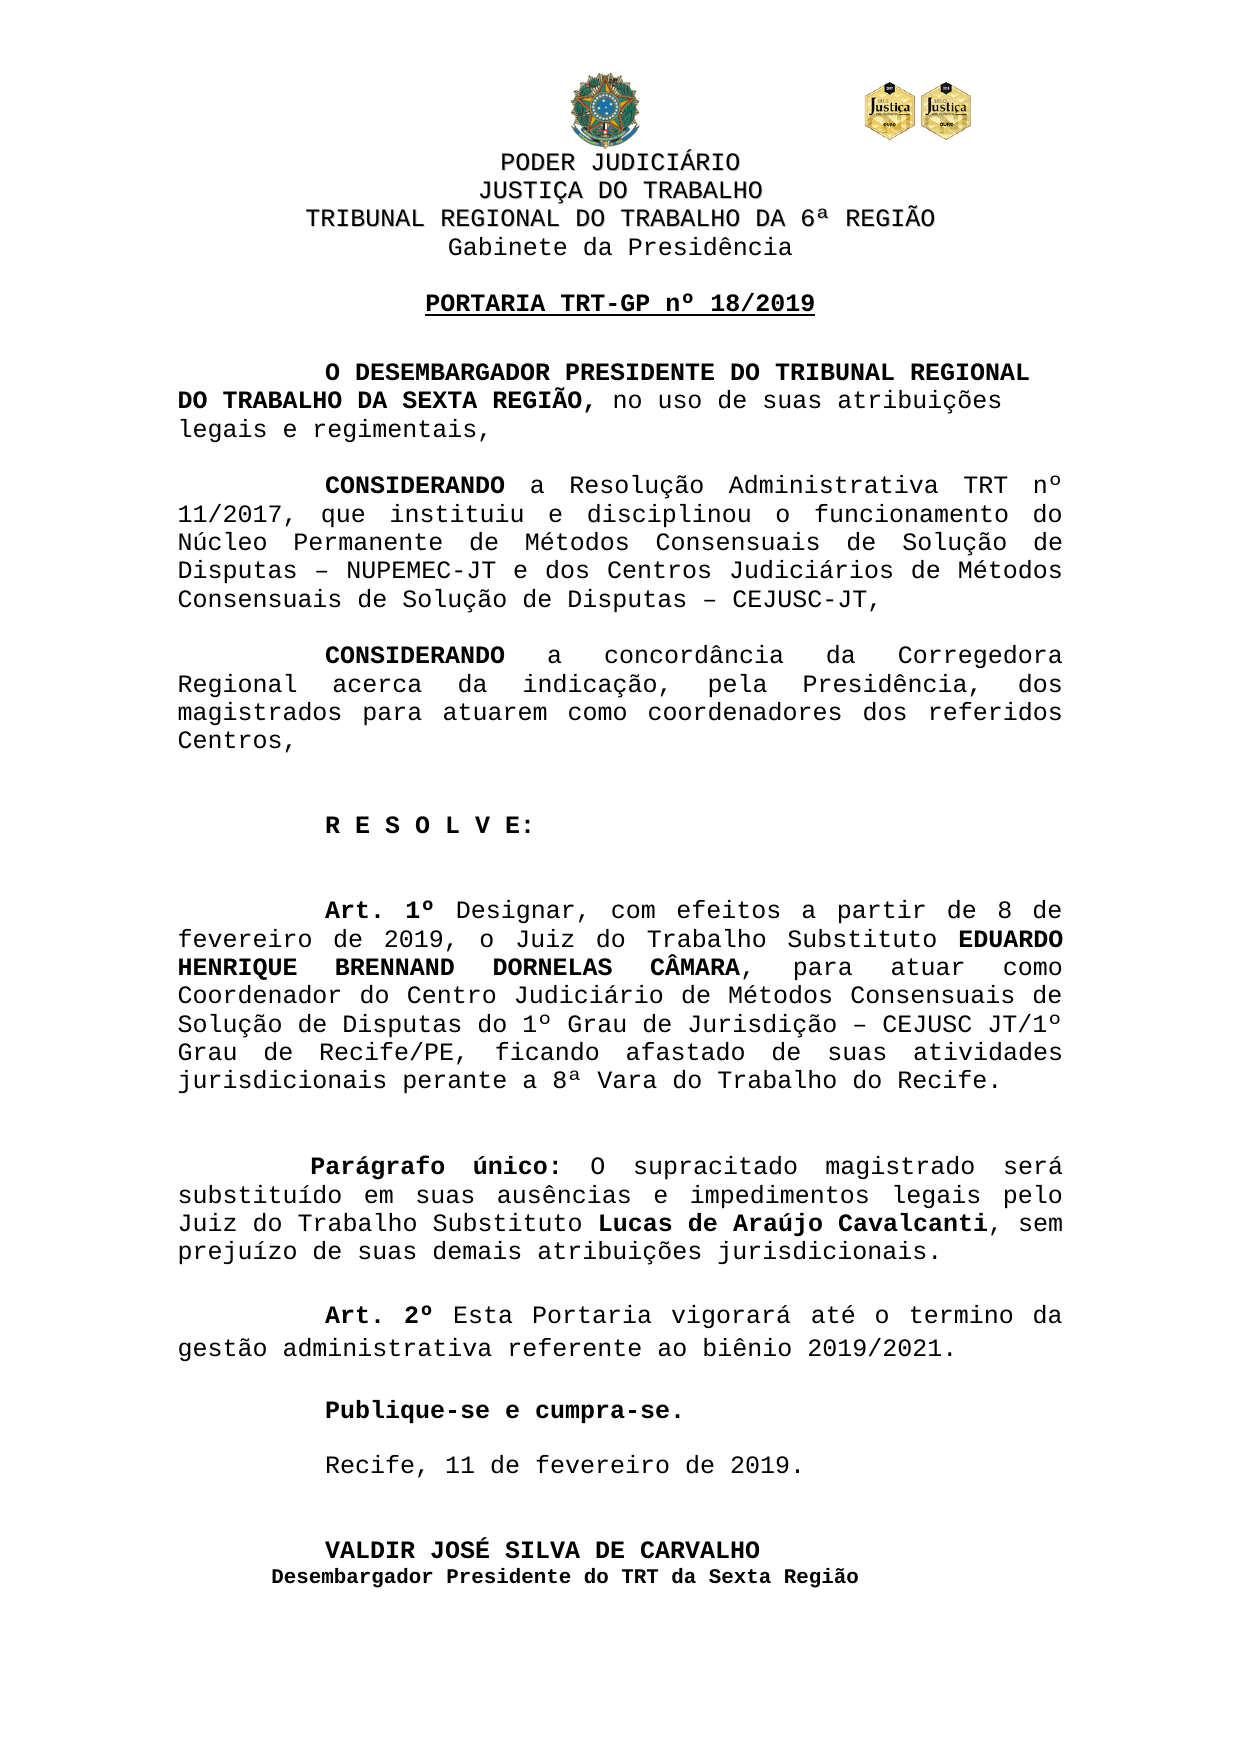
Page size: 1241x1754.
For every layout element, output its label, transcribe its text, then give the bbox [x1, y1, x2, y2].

text Publique-se e cumpra-se. [177, 1391, 1063, 1425]
picture [570, 73, 640, 149]
text PORTARIA TRT-GP nº 18/2019 [177, 291, 1063, 319]
text Recife, 11 de fevereiro de 2019. [177, 1453, 1063, 1481]
text Art. 2º Esta Portaria vigorará até o termino da gestão administrativa referente ao biênio 2019/2021. [177, 1296, 1063, 1363]
text CONSIDERANDO a concordância da Corregedora Regional acerca da indicação, pela Presidência, dos magistrados para atuarem como coordenadores dos referidos Centros, [177, 643, 1063, 756]
text Art. 1º Designar, com efeitos a partir de 8 de fevereiro de 2019, o Juiz do Trabalho Substituto EDUARDO HENRIQUE BRENNAND DORNELAS CÂMARA, para atuar como Coordenador do Centro Judiciário de Métodos Consensuais de Solução de Disputas do 1º Grau de Jurisdição – CEJUSC JT/1º Grau de Recife/PE, ficando afastado de suas atividades jurisdicionais perante a 8ª Vara do Trabalho do Recife. [177, 898, 1063, 1096]
text Desembargador Presidente do TRT da Sexta Região [177, 1566, 1063, 1590]
text R E S O L V E: [177, 813, 1063, 841]
text VALDIR JOSÉ SILVA DE CARVALHO [177, 1538, 1063, 1566]
text Parágrafo único: O supracitado magistrado será substituído em suas ausências e impedimentos legais pelo Juiz do Trabalho Substituto Lucas de Araújo Cavalcanti, sem prejuízo de suas demais atribuições jurisdicionais. [177, 1154, 1063, 1267]
text O DESEMBARGADOR PRESIDENTE DO TRIBUNAL REGIONAL DO TRABALHO DA SEXTA REGIÃO, no uso de suas atribuições legais e regimentais, [177, 360, 1063, 445]
picture [864, 80, 980, 144]
text CONSIDERANDO a Resolução Administrativa TRT nº 11/2017, que instituiu e disciplinou o funcionamento do Núcleo Permanente de Métodos Consensuais de Solução de Disputas – NUPEMEC-JT e dos Centros Judiciários de Métodos Consensuais de Solução de Disputas – CEJUSC-JT, [177, 473, 1063, 615]
